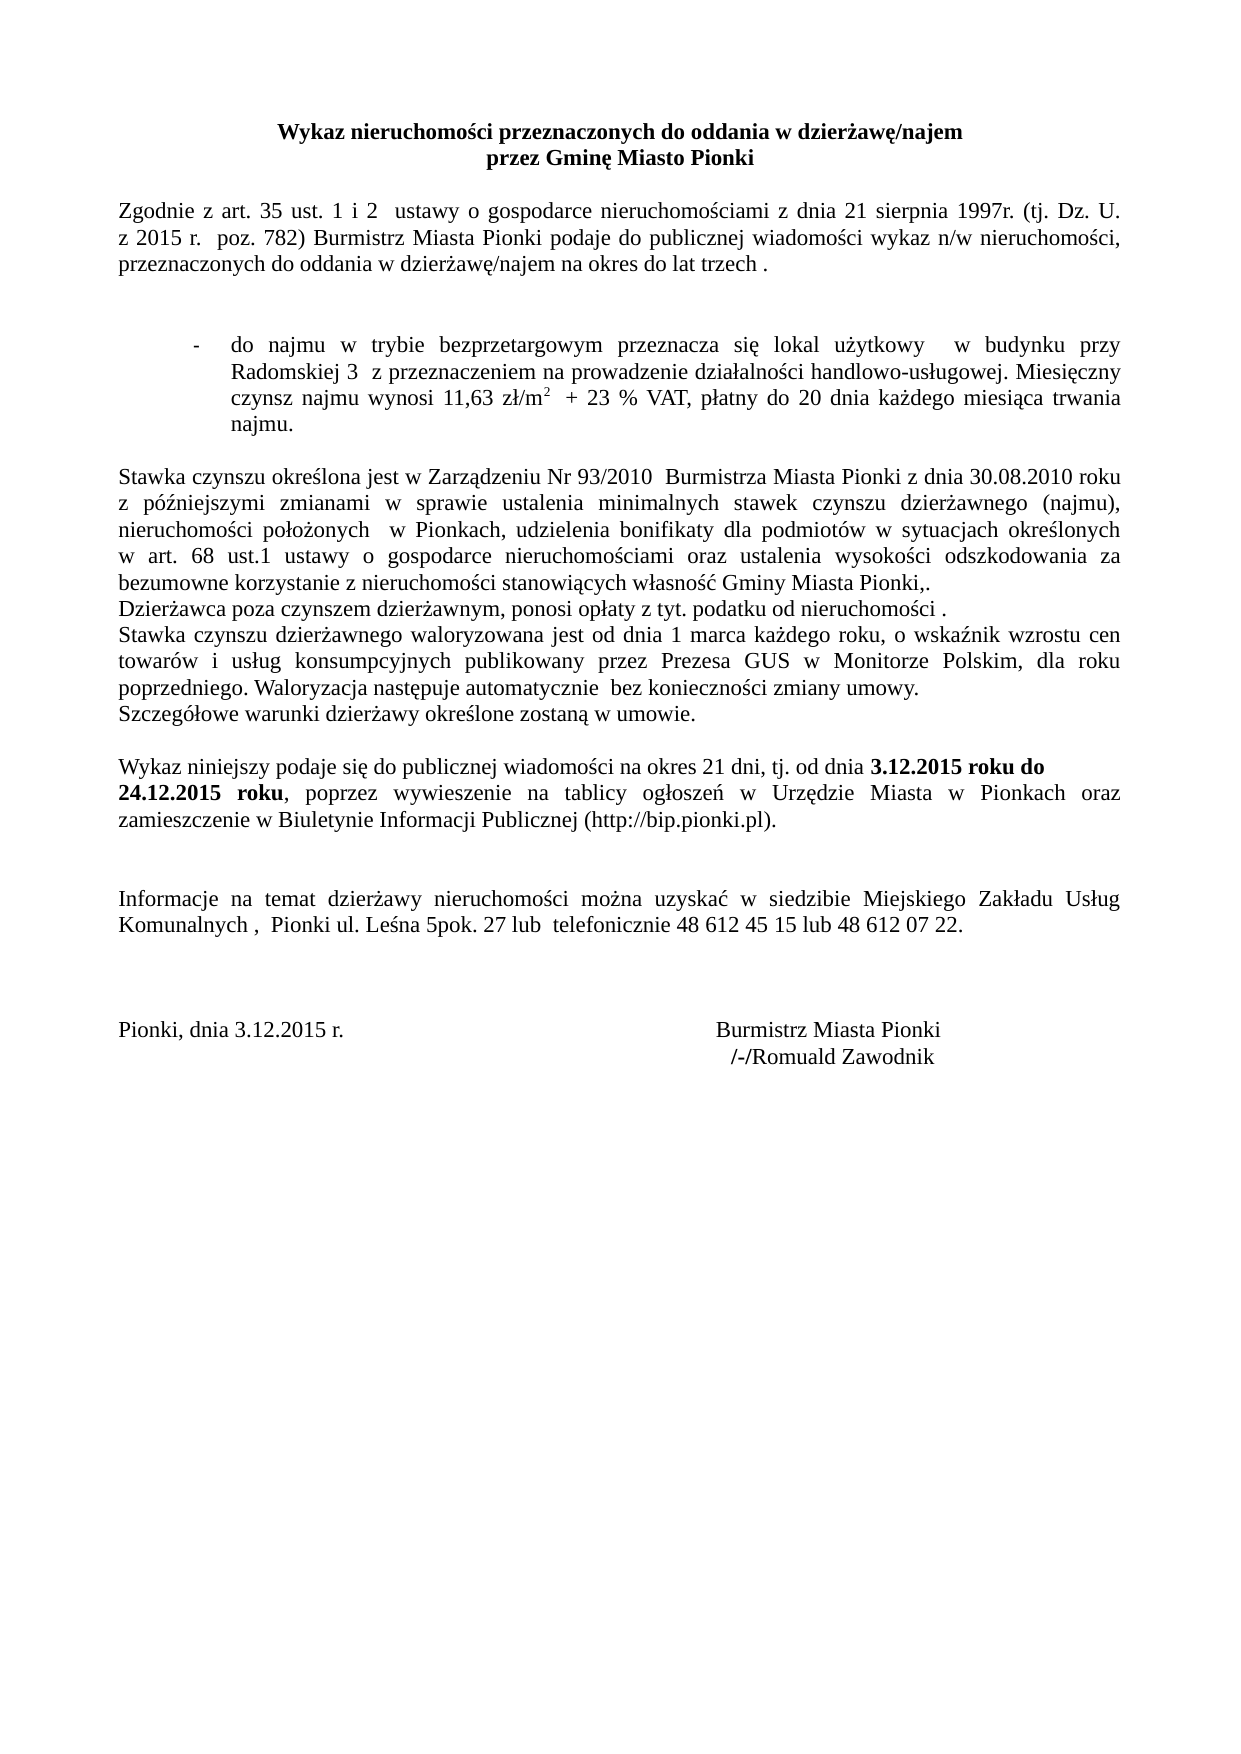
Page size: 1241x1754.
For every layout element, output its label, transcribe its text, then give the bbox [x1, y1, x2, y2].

text 24.12.2015 roku, poprzez wywieszenie na tablicy ogłoszeń w Urzędzie Miasta w Pionkach oraz zamieszczenie w Biuletynie Informacji Publicznej (http://bip.pionki.pl). [118, 779, 1122, 832]
text Pionki, dnia 3.12.2015 r. Burmistrz Miasta Pionki [118, 1017, 1122, 1043]
text Stawka czynszu określona jest w Zarządzeniu Nr 93/2010 Burmistrza Miasta Pionki z dnia 30.08.2010 roku z późniejszymi zmianami w sprawie ustalenia minimalnych stawek czynszu dzierżawnego (najmu), nieruchomości położonych w Pionkach, udzielenia bonifikaty dla podmiotów w sytuacjach określonych w art. 68 ust.1 ustawy o gospodarce nieruchomościami oraz ustalenia wysokości odszkodowania za bezumowne korzystanie z nieruchomości stanowiących własność Gminy Miasta Pionki,. [118, 463, 1122, 595]
text przez Gminę Miasto Pionki [118, 144, 1122, 171]
text Dzierżawca poza czynszem dzierżawnym, ponosi opłaty z tyt. podatku od nieruchomości . [118, 595, 1122, 621]
text Zgodnie z art. 35 ust. 1 i 2 ustawy o gospodarce nieruchomościami z dnia 21 sierpnia 1997r. (tj. Dz. U. z 2015 r. poz. 782) Burmistrz Miasta Pionki podaje do publicznej wiadomości wykaz n/w nieruchomości, przeznaczonych do oddania w dzierżawę/najem na okres do lat trzech . [118, 197, 1122, 276]
text Wykaz niniejszy podaje się do publicznej wiadomości na okres 21 dni, tj. od dnia 3.12.2015 roku do [118, 753, 1122, 779]
text Szczegółowe warunki dzierżawy określone zostaną w umowie. [118, 700, 1122, 727]
text /-/Romuald Zawodnik [118, 1043, 1122, 1069]
text Stawka czynszu dzierżawnego waloryzowana jest od dnia 1 marca każdego roku, o wskaźnik wzrostu cen towarów i usług konsumpcyjnych publikowany przez Prezesa GUS w Monitorze Polskim, dla roku poprzedniego. Waloryzacja następuje automatycznie bez konieczności zmiany umowy. [118, 621, 1122, 700]
text Informacje na temat dzierżawy nieruchomości można uzyskać w siedzibie Miejskiego Zakładu Usług Komunalnych , Pionki ul. Leśna 5pok. 27 lub telefonicznie 48 612 45 15 lub 48 612 07 22. [118, 885, 1122, 937]
text Wykaz nieruchomości przeznaczonych do oddania w dzierżawę/najem [118, 118, 1122, 144]
list do najmu w trybie bezprzetargowym przeznacza się lokal użytkowy w budynku przy Radomskiej 3 z przeznaczeniem na prowadzenie działalności handlowo-usługowej. Miesięczny czynsz najmu wynosi 11,63 zł/m2 + 23 % VAT, płatny do 20 dnia każdego miesiąca trwania najmu. [193, 331, 1122, 437]
